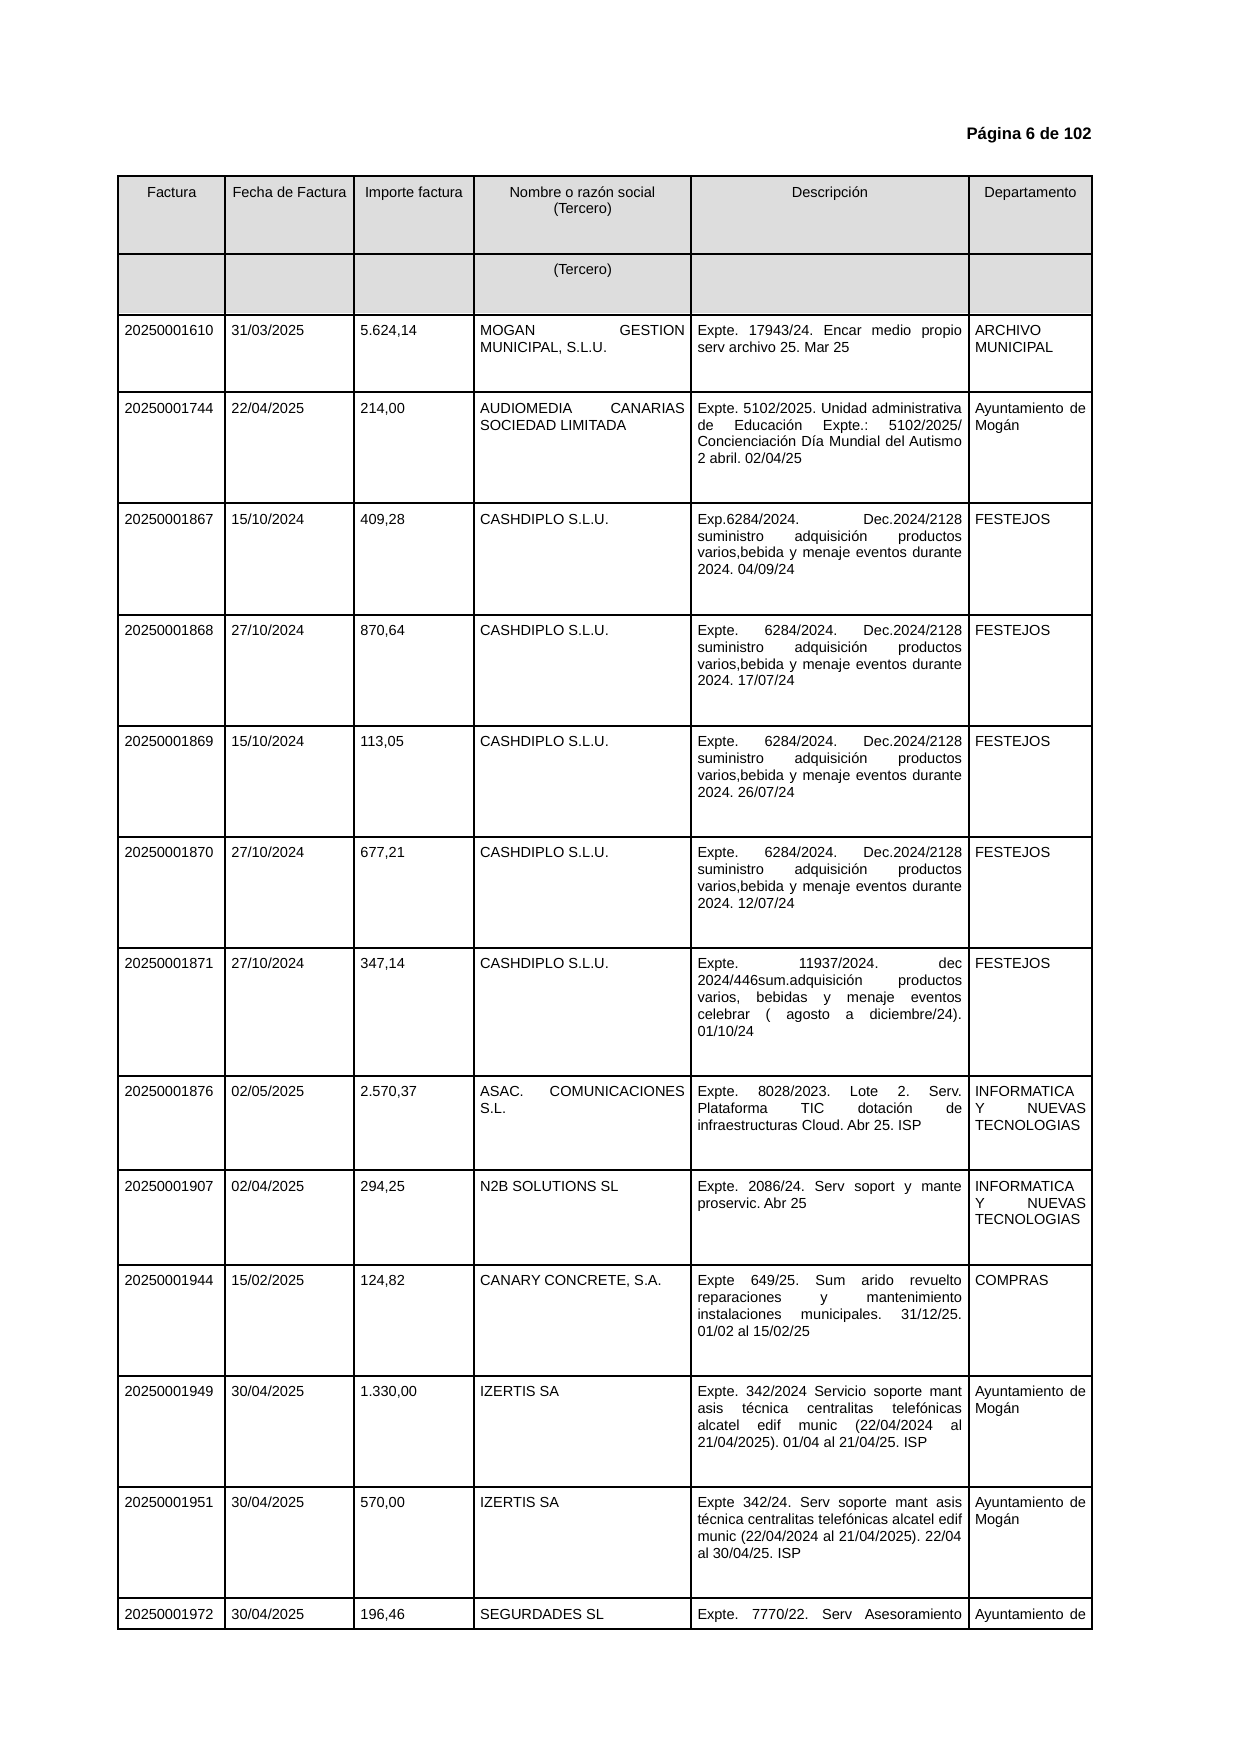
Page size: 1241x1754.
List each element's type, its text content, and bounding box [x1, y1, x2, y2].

table_cell 113,05 [355, 727, 473, 836]
table_cell 30/04/2025 [226, 1599, 353, 1628]
table_cell IZERTIS SA [475, 1377, 690, 1486]
table_cell CASHDIPLO S.L.U. [475, 616, 690, 724]
table_cell FESTEJOS [970, 504, 1091, 613]
table_cell 20250001869 [119, 727, 224, 836]
table_cell Expte. 11937/2024. dec 2024/446sum.adquisición productos varios, bebidas y menaje eventos celebrar ( agosto a diciembre/24). 01/10/24 [692, 949, 968, 1075]
table_cell INFORMATICA Y NUEVAS TECNOLOGIAS [970, 1171, 1091, 1263]
table_cell FESTEJOS [970, 949, 1091, 1075]
table_cell 20250001610 [119, 316, 224, 391]
table_header Nombre o razón social (Tercero) [475, 255, 690, 313]
table_cell Expte. 7770/22. Serv Asesoramiento [692, 1599, 968, 1628]
table_cell 15/10/2024 [226, 727, 353, 836]
table_cell AUDIOMEDIA CANARIAS SOCIEDAD LIMITADA [475, 393, 690, 502]
table_cell FESTEJOS [970, 838, 1091, 947]
table_cell Expte. 5102/2025. Unidad administrativa de Educación Expte.: 5102/2025/ Concienciación Día Mundial del Autismo 2 abril. 02/04/25 [692, 393, 968, 502]
table_cell 22/04/2025 [226, 393, 353, 502]
table_cell 347,14 [355, 949, 473, 1075]
table_cell Expte 342/24. Serv soporte mant asis técnica centralitas telefónicas alcatel edif munic (22/04/2024 al 21/04/2025). 22/04 al 30/04/25. ISP [692, 1488, 968, 1597]
table_cell MOGAN GESTION MUNICIPAL, S.L.U. [475, 316, 690, 391]
table_cell ASAC. COMUNICACIONES S.L. [475, 1077, 690, 1169]
table_cell 27/10/2024 [226, 949, 353, 1075]
table_cell 30/04/2025 [226, 1488, 353, 1597]
table_cell 20250001871 [119, 949, 224, 1075]
table_cell 20250001949 [119, 1377, 224, 1486]
table_cell Exp.6284/2024. Dec.2024/2128 suministro adquisición productos varios,bebida y menaje eventos durante 2024. 04/09/24 [692, 504, 968, 613]
table_cell 15/02/2025 [226, 1266, 353, 1375]
table_cell 30/04/2025 [226, 1377, 353, 1486]
table_cell 5.624,14 [355, 316, 473, 391]
table_cell Ayuntamiento de Mogán [970, 1377, 1091, 1486]
table_header [119, 255, 224, 313]
table_cell 27/10/2024 [226, 616, 353, 724]
table_cell 124,82 [355, 1266, 473, 1375]
table_cell 214,00 [355, 393, 473, 502]
table_cell CANARY CONCRETE, S.A. [475, 1266, 690, 1375]
table_header [355, 255, 473, 313]
table_cell 20250001876 [119, 1077, 224, 1169]
table_cell SEGURDADES SL [475, 1599, 690, 1628]
table_cell 20250001972 [119, 1599, 224, 1628]
table_cell COMPRAS [970, 1266, 1091, 1375]
table_cell Expte. 2086/24. Serv soport y mante proservic. Abr 25 [692, 1171, 968, 1263]
table_cell CASHDIPLO S.L.U. [475, 838, 690, 947]
table_cell 870,64 [355, 616, 473, 724]
table_header Descripción [692, 177, 968, 253]
table_cell 15/10/2024 [226, 504, 353, 613]
table_cell Ayuntamiento de Mogán [970, 1488, 1091, 1597]
table_cell Ayuntamiento de Mogán [970, 393, 1091, 502]
table_cell 02/04/2025 [226, 1171, 353, 1263]
table_cell 20250001744 [119, 393, 224, 502]
table_cell Expte. 342/2024 Servicio soporte mant asis técnica centralitas telefónicas alcatel edif munic (22/04/2024 al 21/04/2025). 01/04 al 21/04/25. ISP [692, 1377, 968, 1486]
table_cell 20250001944 [119, 1266, 224, 1375]
table_cell ARCHIVO MUNICIPAL [970, 316, 1091, 391]
table_header Nombre o razón social (Tercero) [475, 177, 690, 253]
table_cell 294,25 [355, 1171, 473, 1263]
table_header Departamento [970, 177, 1091, 253]
table_cell 1.330,00 [355, 1377, 473, 1486]
table_cell FESTEJOS [970, 727, 1091, 836]
table_cell 20250001868 [119, 616, 224, 724]
table_cell 20250001907 [119, 1171, 224, 1263]
table_cell Expte. 8028/2023. Lote 2. Serv. Plataforma TIC dotación de infraestructuras Cloud. Abr 25. ISP [692, 1077, 968, 1169]
table_cell CASHDIPLO S.L.U. [475, 504, 690, 613]
table_cell 2.570,37 [355, 1077, 473, 1169]
table_cell Expte. 6284/2024. Dec.2024/2128 suministro adquisición productos varios,bebida y menaje eventos durante 2024. 26/07/24 [692, 727, 968, 836]
table_cell IZERTIS SA [475, 1488, 690, 1597]
table_cell 27/10/2024 [226, 838, 353, 947]
table_cell 20250001867 [119, 504, 224, 613]
table_cell 31/03/2025 [226, 316, 353, 391]
table_cell N2B SOLUTIONS SL [475, 1171, 690, 1263]
table_header Fecha de Factura [226, 177, 353, 253]
table_cell 409,28 [355, 504, 473, 613]
table_header [970, 255, 1091, 313]
table_cell CASHDIPLO S.L.U. [475, 949, 690, 1075]
table_cell 02/05/2025 [226, 1077, 353, 1169]
table_cell 20250001951 [119, 1488, 224, 1597]
table_cell INFORMATICA Y NUEVAS TECNOLOGIAS [970, 1077, 1091, 1169]
table_cell Ayuntamiento de [970, 1599, 1091, 1628]
table_cell Expte. 17943/24. Encar medio propio serv archivo 25. Mar 25 [692, 316, 968, 391]
table_cell FESTEJOS [970, 616, 1091, 724]
table_cell 196,46 [355, 1599, 473, 1628]
table_cell 20250001870 [119, 838, 224, 947]
table_cell Expte. 6284/2024. Dec.2024/2128 suministro adquisición productos varios,bebida y menaje eventos durante 2024. 17/07/24 [692, 616, 968, 724]
table_cell CASHDIPLO S.L.U. [475, 727, 690, 836]
table_header Importe factura [355, 177, 473, 253]
table_cell 570,00 [355, 1488, 473, 1597]
table_cell 677,21 [355, 838, 473, 947]
table_cell Expte 649/25. Sum arido revuelto reparaciones y mantenimiento instalaciones municipales. 31/12/25. 01/02 al 15/02/25 [692, 1266, 968, 1375]
table_header Factura [119, 177, 224, 253]
table_header [226, 255, 353, 313]
table_header [692, 255, 968, 313]
table_cell Expte. 6284/2024. Dec.2024/2128 suministro adquisición productos varios,bebida y menaje eventos durante 2024. 12/07/24 [692, 838, 968, 947]
